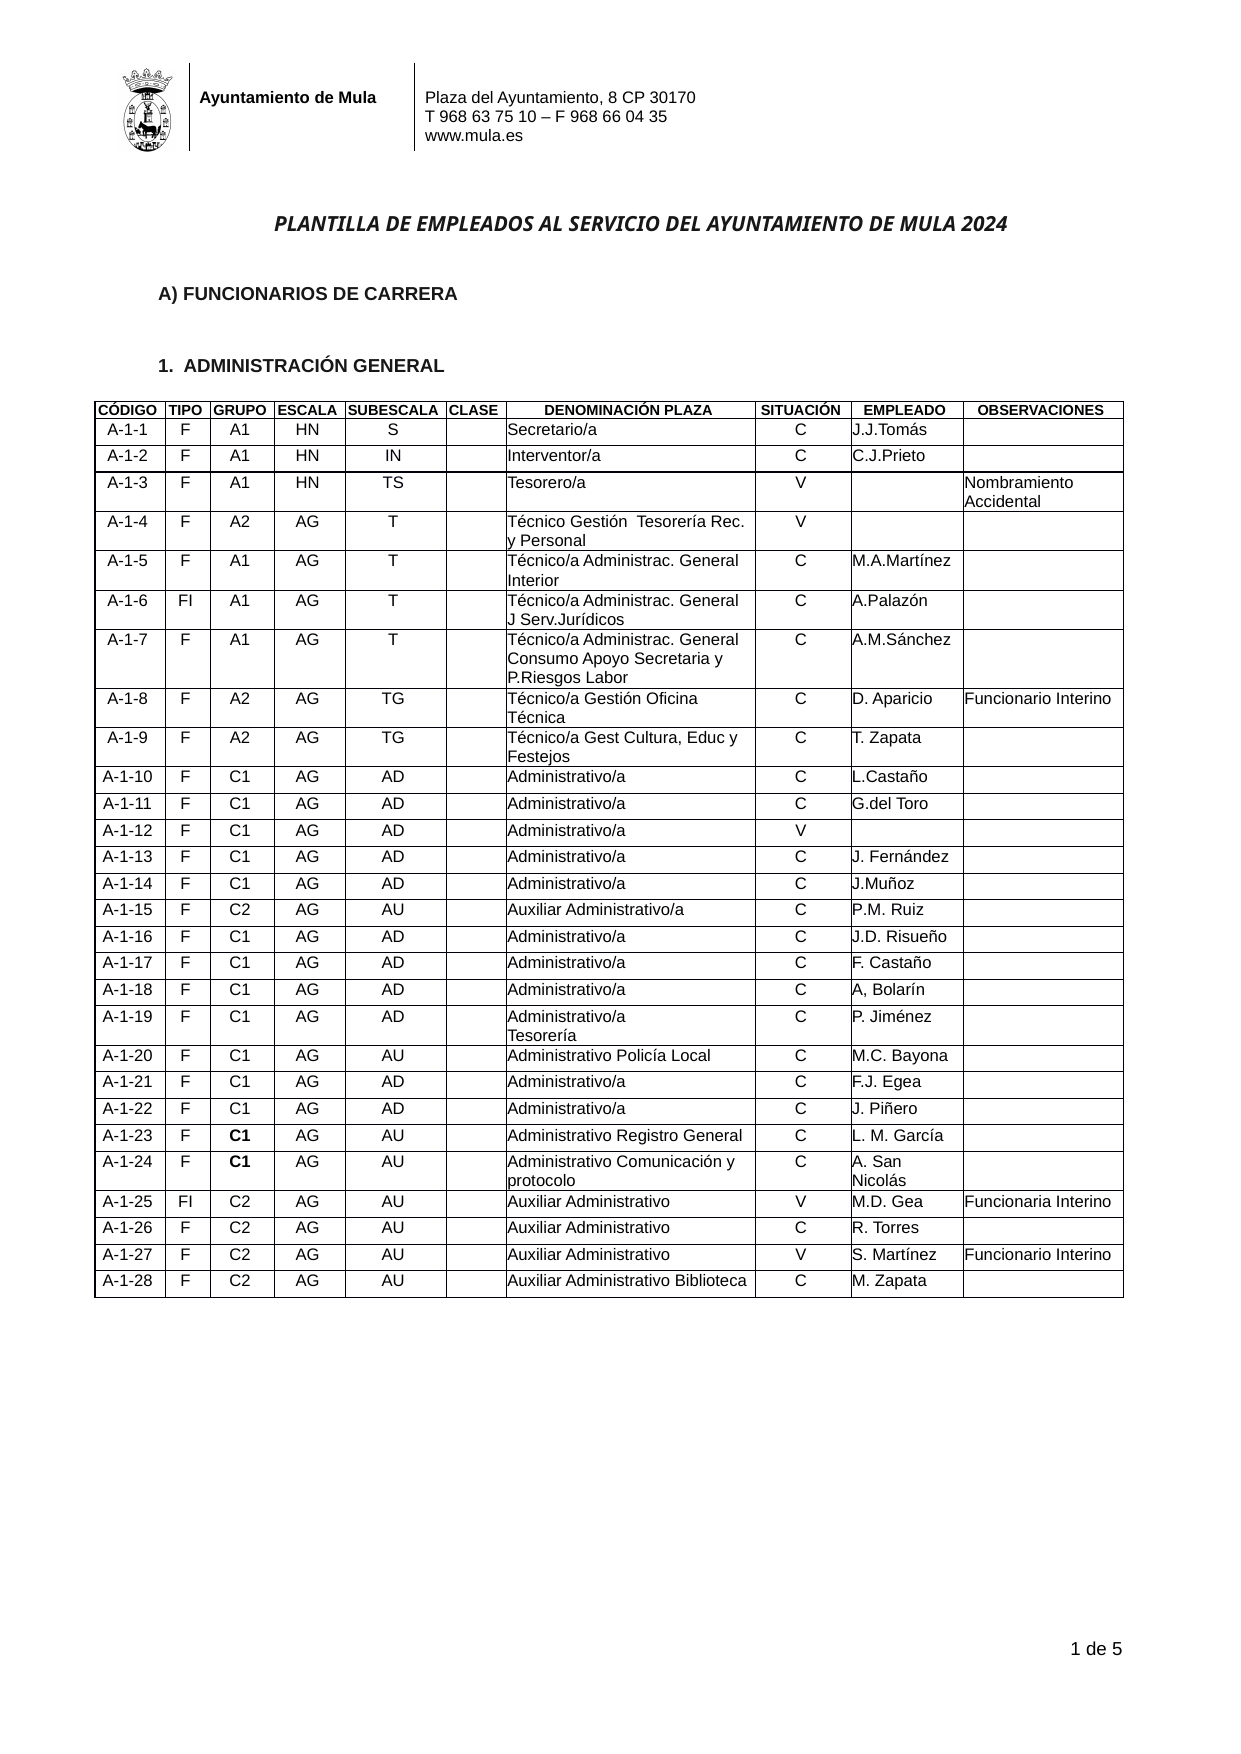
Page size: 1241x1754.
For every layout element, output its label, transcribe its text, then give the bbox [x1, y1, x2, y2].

table_cell A-1-23 [96, 1125, 165, 1151]
table_cell Tesorero/a [507, 473, 755, 511]
table_cell F [166, 874, 210, 899]
table_header SUBESCALA [346, 402, 446, 418]
table_cell AG [275, 1072, 345, 1098]
table_cell Interventor/a [507, 446, 755, 471]
table_cell Auxiliar Administrativo Biblioteca [507, 1271, 755, 1297]
table_cell F [166, 1072, 210, 1098]
table_cell AG [275, 980, 345, 1005]
table_cell Administrativo Registro General [507, 1125, 755, 1151]
table_cell [447, 446, 506, 471]
table_cell [447, 767, 506, 793]
table_cell A.M.Sánchez [852, 630, 963, 687]
table_cell [447, 1218, 506, 1243]
table_cell AU [346, 1125, 446, 1151]
table_cell A1 [211, 419, 274, 445]
table_cell C [756, 794, 851, 819]
table_cell A-1-16 [96, 927, 165, 952]
table_cell A2 [211, 728, 274, 766]
table_cell Técnico/a Gest Cultura, Educ y Festejos [507, 728, 755, 766]
table_cell A1 [211, 446, 274, 471]
table_cell A-1-18 [96, 980, 165, 1005]
table_cell F [166, 1218, 210, 1243]
table_cell C [756, 551, 851, 589]
table_cell F [166, 689, 210, 727]
table_cell HN [275, 419, 345, 445]
table_cell C [756, 767, 851, 793]
table_cell C [756, 419, 851, 445]
table_cell Auxiliar Administrativo [507, 1245, 755, 1270]
table_cell Administrativo/a [507, 980, 755, 1005]
table_cell AD [346, 927, 446, 952]
table_cell F [166, 767, 210, 793]
table_cell F [166, 1271, 210, 1297]
table_cell A-1-19 [96, 1006, 165, 1045]
table_cell A-1-1 [96, 419, 165, 445]
table_cell [852, 512, 963, 550]
table_cell AG [275, 953, 345, 979]
table_cell C [756, 630, 851, 687]
table_cell AD [346, 980, 446, 1005]
table_cell [964, 728, 1123, 766]
table_cell [964, 591, 1123, 629]
table_cell A, Bolarín [852, 980, 963, 1005]
table_cell A-1-25 [96, 1191, 165, 1217]
table_cell F [166, 1245, 210, 1270]
table_cell Técnico/a Administrac. General Interior [507, 551, 755, 589]
table_cell [964, 927, 1123, 952]
table_cell A-1-21 [96, 1072, 165, 1098]
table_cell C2 [211, 1271, 274, 1297]
table_cell Auxiliar Administrativo/a [507, 900, 755, 926]
table_cell Funcionario Interino [964, 689, 1123, 727]
table_cell AG [275, 1099, 345, 1124]
table_cell J. Piñero [852, 1099, 963, 1124]
table_cell TS [346, 473, 446, 511]
table_cell V [756, 1245, 851, 1270]
table_cell V [756, 820, 851, 846]
table_cell C1 [211, 794, 274, 819]
table_cell J. Fernández [852, 847, 963, 872]
table_cell F [166, 900, 210, 926]
table_cell [964, 1072, 1123, 1098]
table_cell Auxiliar Administrativo [507, 1191, 755, 1217]
table_cell Administrativo/a [507, 874, 755, 899]
table_cell [964, 847, 1123, 872]
table_cell [447, 1191, 506, 1217]
table_cell Administrativo/a [507, 794, 755, 819]
table_cell Administrativo/a [507, 1072, 755, 1098]
table_cell AG [275, 767, 345, 793]
table_cell C [756, 1072, 851, 1098]
table_cell V [756, 1191, 851, 1217]
table_cell F [166, 1099, 210, 1124]
table_cell C2 [211, 1218, 274, 1243]
table_cell AD [346, 1006, 446, 1045]
table_cell [447, 591, 506, 629]
table_cell V [756, 512, 851, 550]
table_cell [964, 1099, 1123, 1124]
table_cell V [756, 473, 851, 511]
table_cell [447, 874, 506, 899]
table_cell Administrativo Policía Local [507, 1046, 755, 1071]
table_cell F [166, 1152, 210, 1190]
table_cell C1 [211, 1072, 274, 1098]
table_cell C2 [211, 1245, 274, 1270]
table_cell [447, 1152, 506, 1190]
table_cell M.C. Bayona [852, 1046, 963, 1071]
table_cell AG [275, 1271, 345, 1297]
table_cell F. Castaño [852, 953, 963, 979]
table_cell [964, 512, 1123, 550]
table_cell AD [346, 820, 446, 846]
table_cell [447, 820, 506, 846]
table_cell AU [346, 1218, 446, 1243]
table_cell J.D. Risueño [852, 927, 963, 952]
table_cell C [756, 1152, 851, 1190]
table_cell FI [166, 591, 210, 629]
table_cell Administrativo/a [507, 767, 755, 793]
table_cell AD [346, 794, 446, 819]
table_cell C1 [211, 767, 274, 793]
table_cell Funcionario Interino [964, 1245, 1123, 1270]
table_cell S. Martínez [852, 1245, 963, 1270]
table_cell C [756, 728, 851, 766]
table_cell C1 [211, 820, 274, 846]
table_cell Administrativo/a [507, 1099, 755, 1124]
table_cell A-1-20 [96, 1046, 165, 1071]
table_cell C [756, 446, 851, 471]
table_cell [964, 1006, 1123, 1045]
table_cell AD [346, 847, 446, 872]
table_cell AG [275, 1245, 345, 1270]
table_cell [447, 1072, 506, 1098]
table_cell T [346, 591, 446, 629]
table_cell [964, 953, 1123, 979]
table_cell [964, 794, 1123, 819]
list ADMINISTRACIÓN GENERAL [158, 354, 1122, 376]
table_cell M.D. Gea [852, 1191, 963, 1217]
table_cell C.J.Prieto [852, 446, 963, 471]
table_cell F [166, 927, 210, 952]
table_cell [447, 728, 506, 766]
table_cell A2 [211, 512, 274, 550]
table_cell AG [275, 1152, 345, 1190]
table_cell M.A.Martínez [852, 551, 963, 589]
table_cell A-1-9 [96, 728, 165, 766]
table_cell A-1-22 [96, 1099, 165, 1124]
table_cell C [756, 953, 851, 979]
table_cell AG [275, 1191, 345, 1217]
table_cell AG [275, 551, 345, 589]
table_cell A.Palazón [852, 591, 963, 629]
table_cell AG [275, 1046, 345, 1071]
text PLANTILLA DE EMPLEADOS AL SERVICIO DEL AYUNTAMIENTO DE MULA 2024 [159, 209, 1122, 237]
table_cell AU [346, 1271, 446, 1297]
table_cell AG [275, 512, 345, 550]
table_cell AU [346, 1046, 446, 1071]
table_cell Secretario/a [507, 419, 755, 445]
table_cell C [756, 847, 851, 872]
table_cell F [166, 847, 210, 872]
table_cell TG [346, 689, 446, 727]
table_header ESCALA [275, 402, 345, 418]
table_cell [447, 1271, 506, 1297]
table_cell C [756, 689, 851, 727]
table_cell A-1-3 [96, 473, 165, 511]
table_cell [447, 473, 506, 511]
text A) FUNCIONARIOS DE CARRERA [158, 282, 1122, 304]
table_cell HN [275, 446, 345, 471]
table_cell T [346, 630, 446, 687]
table_cell A-1-26 [96, 1218, 165, 1243]
table_cell AU [346, 1245, 446, 1270]
table_cell [852, 820, 963, 846]
table_cell FI [166, 1191, 210, 1217]
table_cell AU [346, 900, 446, 926]
table_cell C1 [211, 927, 274, 952]
table_cell A1 [211, 551, 274, 589]
table_cell AD [346, 874, 446, 899]
table_cell C1 [211, 1046, 274, 1071]
table_cell [964, 874, 1123, 899]
table_cell [964, 767, 1123, 793]
table_cell F [166, 630, 210, 687]
table_cell C1 [211, 1152, 274, 1190]
table_cell Técnico/a Administrac. General Consumo Apoyo Secretaria y P.Riesgos Labor [507, 630, 755, 687]
table_cell F [166, 551, 210, 589]
table_cell AU [346, 1152, 446, 1190]
table_cell C2 [211, 1191, 274, 1217]
table_cell A-1-17 [96, 953, 165, 979]
table_cell C1 [211, 847, 274, 872]
table_cell AD [346, 1099, 446, 1124]
table_cell AU [346, 1191, 446, 1217]
table_cell A1 [211, 473, 274, 511]
table_cell A-1-2 [96, 446, 165, 471]
table_cell A-1-10 [96, 767, 165, 793]
table_cell AG [275, 794, 345, 819]
table_cell T. Zapata [852, 728, 963, 766]
table_cell C [756, 591, 851, 629]
table_cell A-1-8 [96, 689, 165, 727]
table_cell AG [275, 689, 345, 727]
table_cell TG [346, 728, 446, 766]
table_cell Administrativo/a [507, 820, 755, 846]
table_cell [447, 551, 506, 589]
table_cell C [756, 900, 851, 926]
table_header CLASE [447, 402, 506, 418]
table_cell Administrativo/a [507, 847, 755, 872]
table_cell C1 [211, 1125, 274, 1151]
table_cell G.del Toro [852, 794, 963, 819]
table_cell [447, 1099, 506, 1124]
table_cell Administrativo/a [507, 953, 755, 979]
table_cell [964, 419, 1123, 445]
table_cell C [756, 1046, 851, 1071]
table_cell IN [346, 446, 446, 471]
table_cell C [756, 874, 851, 899]
table_cell A2 [211, 689, 274, 727]
table_cell A-1-13 [96, 847, 165, 872]
table_header TIPO [166, 402, 210, 418]
table_cell R. Torres [852, 1218, 963, 1243]
table_cell F [166, 1046, 210, 1071]
table_cell C1 [211, 1006, 274, 1045]
table_cell Administrativo/a Tesorería [507, 1006, 755, 1045]
table_cell [447, 1006, 506, 1045]
table_cell A-1-28 [96, 1271, 165, 1297]
table_cell [852, 473, 963, 511]
table_cell Técnico/a Administrac. General J Serv.Jurídicos [507, 591, 755, 629]
table_cell C [756, 1006, 851, 1045]
table_cell C1 [211, 953, 274, 979]
table_cell AD [346, 1072, 446, 1098]
table_cell AG [275, 900, 345, 926]
table_cell D. Aparicio [852, 689, 963, 727]
table_cell F [166, 446, 210, 471]
table_cell A-1-15 [96, 900, 165, 926]
table_cell [964, 820, 1123, 846]
table_cell HN [275, 473, 345, 511]
table_cell J.J.Tomás [852, 419, 963, 445]
table_cell F [166, 1006, 210, 1045]
table_cell C2 [211, 900, 274, 926]
table_cell [964, 446, 1123, 471]
table_cell F [166, 820, 210, 846]
table_cell AG [275, 874, 345, 899]
table_cell [447, 927, 506, 952]
table_cell F [166, 953, 210, 979]
table_cell [447, 1245, 506, 1270]
table_cell [447, 794, 506, 819]
table_cell A-1-27 [96, 1245, 165, 1270]
table_cell [964, 1125, 1123, 1151]
table_cell F [166, 980, 210, 1005]
table_cell C [756, 1218, 851, 1243]
table_cell T [346, 551, 446, 589]
table_cell AG [275, 820, 345, 846]
table_cell AG [275, 630, 345, 687]
table_cell [447, 953, 506, 979]
table_header CÓDIGO [96, 402, 165, 418]
table_header OBSERVACIONES [964, 402, 1123, 418]
table_cell A. San Nicolás [852, 1152, 963, 1190]
table_cell AG [275, 1218, 345, 1243]
table_cell A-1-5 [96, 551, 165, 589]
table_cell P.M. Ruiz [852, 900, 963, 926]
table_header DENOMINACIÓN PLAZA [507, 402, 755, 418]
table_cell C [756, 1099, 851, 1124]
table_cell L.Castaño [852, 767, 963, 793]
table_cell C [756, 1271, 851, 1297]
table_cell [447, 847, 506, 872]
table_cell AG [275, 1006, 345, 1045]
table_cell AD [346, 767, 446, 793]
table_cell F [166, 794, 210, 819]
table_cell Funcionaria Interino [964, 1191, 1123, 1217]
table_cell [964, 1218, 1123, 1243]
table_cell Técnico/a Gestión Oficina Técnica [507, 689, 755, 727]
table_cell [447, 1125, 506, 1151]
table_cell C [756, 1125, 851, 1151]
table_cell A-1-6 [96, 591, 165, 629]
table_cell AG [275, 728, 345, 766]
table_cell [964, 630, 1123, 687]
table_cell [447, 419, 506, 445]
table_cell [447, 900, 506, 926]
table_cell J.Muñoz [852, 874, 963, 899]
table_cell F [166, 473, 210, 511]
table_cell T [346, 512, 446, 550]
table_cell A-1-14 [96, 874, 165, 899]
table_cell F [166, 1125, 210, 1151]
table_cell S [346, 419, 446, 445]
table_cell F [166, 512, 210, 550]
table_cell [447, 689, 506, 727]
table_cell Auxiliar Administrativo [507, 1218, 755, 1243]
table_cell Nombramiento Accidental [964, 473, 1123, 511]
table_cell AG [275, 927, 345, 952]
table_cell A-1-12 [96, 820, 165, 846]
table_cell M. Zapata [852, 1271, 963, 1297]
table_cell AG [275, 591, 345, 629]
table_header SITUACIÓN [756, 402, 851, 418]
table_cell Administrativo Comunicación y protocolo [507, 1152, 755, 1190]
table_cell [964, 1152, 1123, 1190]
table_cell A-1-7 [96, 630, 165, 687]
table_cell [964, 1046, 1123, 1071]
table_cell A1 [211, 591, 274, 629]
table_cell A1 [211, 630, 274, 687]
table_cell F [166, 419, 210, 445]
table_cell L. M. García [852, 1125, 963, 1151]
table_cell F [166, 728, 210, 766]
table_cell [964, 980, 1123, 1005]
table_cell F.J. Egea [852, 1072, 963, 1098]
table_cell AD [346, 953, 446, 979]
table_cell C [756, 980, 851, 1005]
table_cell [447, 512, 506, 550]
table_cell P. Jiménez [852, 1006, 963, 1045]
table_cell A-1-4 [96, 512, 165, 550]
table_header GRUPO [211, 402, 274, 418]
table_header EMPLEADO [852, 402, 963, 418]
table_cell C [756, 927, 851, 952]
table_cell AG [275, 847, 345, 872]
table_cell C1 [211, 874, 274, 899]
table_cell [447, 980, 506, 1005]
table_cell C1 [211, 980, 274, 1005]
table_cell A-1-24 [96, 1152, 165, 1190]
table_cell [447, 630, 506, 687]
table_cell C1 [211, 1099, 274, 1124]
table_cell Administrativo/a [507, 927, 755, 952]
table_cell AG [275, 1125, 345, 1151]
table_cell [964, 900, 1123, 926]
table_cell [964, 551, 1123, 589]
table_cell A-1-11 [96, 794, 165, 819]
table_cell [964, 1271, 1123, 1297]
picture [117, 68, 177, 153]
table_cell [447, 1046, 506, 1071]
